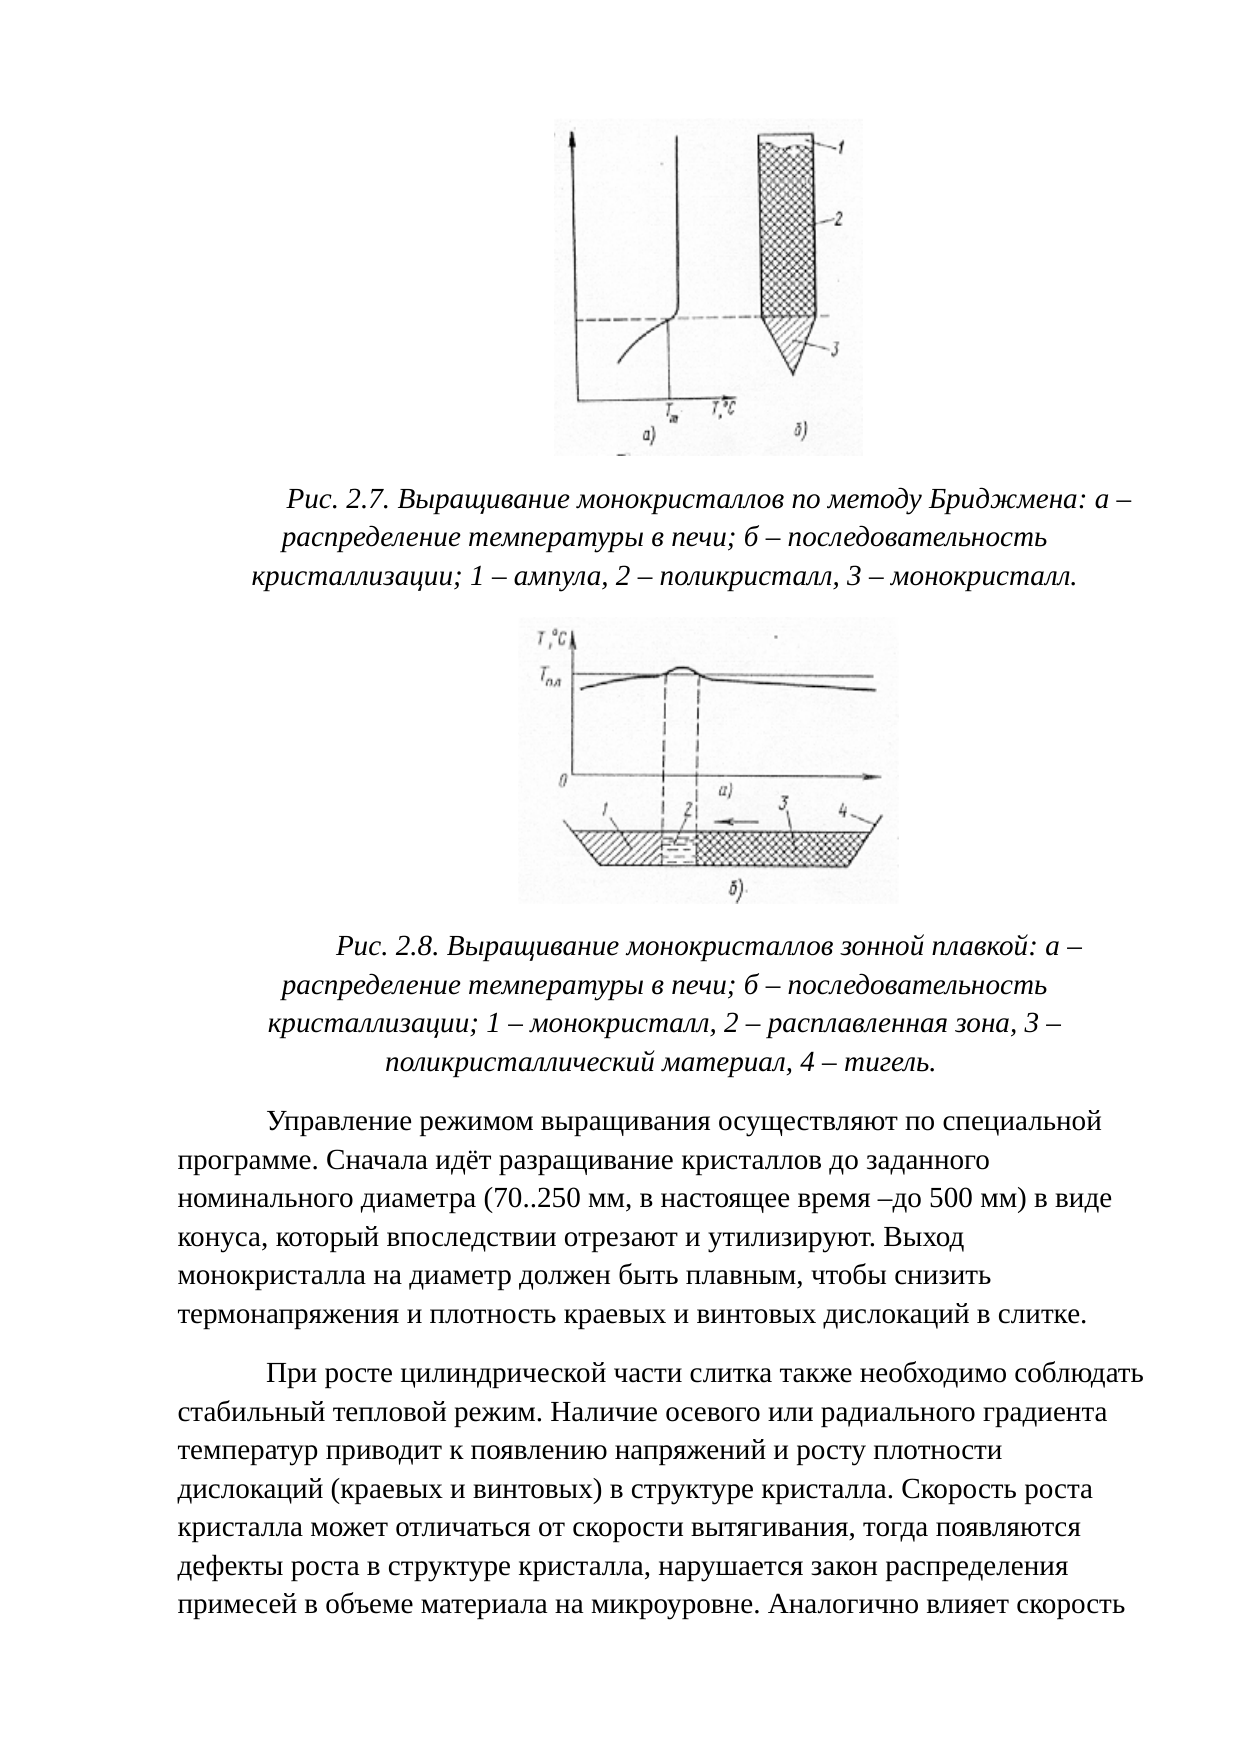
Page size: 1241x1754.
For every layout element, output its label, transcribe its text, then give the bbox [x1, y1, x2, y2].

picture [518, 617, 899, 904]
picture [554, 118, 863, 456]
text При росте цилиндрической части слитка также необходимо соблюдать стабильный тепловой режим. Наличие осевого или радиального градиента температур приводит к появлению напряжений и росту плотности дислокаций (краевых и винтовых) в структуре кристалла. Скорость роста кристалла может отличаться от скорости вытягивания, тогда появляются дефекты роста в структуре кристалла, нарушается закон распределения примесей в объеме материала на микроуровне. Аналогично влияет скорость [177, 1355, 1152, 1620]
text Рис. 2.8. Выращивание монокристаллов зонной плавкой: а – распределение температуры в печи; б – последовательность кристаллизации; 1 – монокристалл, 2 – расплавленная зона, 3 – поликристаллический материал, 4 – тигель. [177, 928, 1152, 1077]
text Управление режимом выращивания осуществляют по специальной программе. Сначала идёт разращивание кристаллов до заданного номинального диаметра (70..250 мм, в настоящее время –до 500 мм) в виде конуса, который впоследствии отрезают и утилизируют. Выход монокристалла на диаметр должен быть плавным, чтобы снизить термонапряжения и плотность краевых и винтовых дислокаций в слитке. [177, 1103, 1152, 1329]
text Рис. 2.7. Выращивание монокристаллов по методу Бриджмена: а – распределение температуры в печи; б – последовательность кристаллизации; 1 – ампула, 2 – поликристалл, 3 – монокристалл. [177, 481, 1152, 591]
